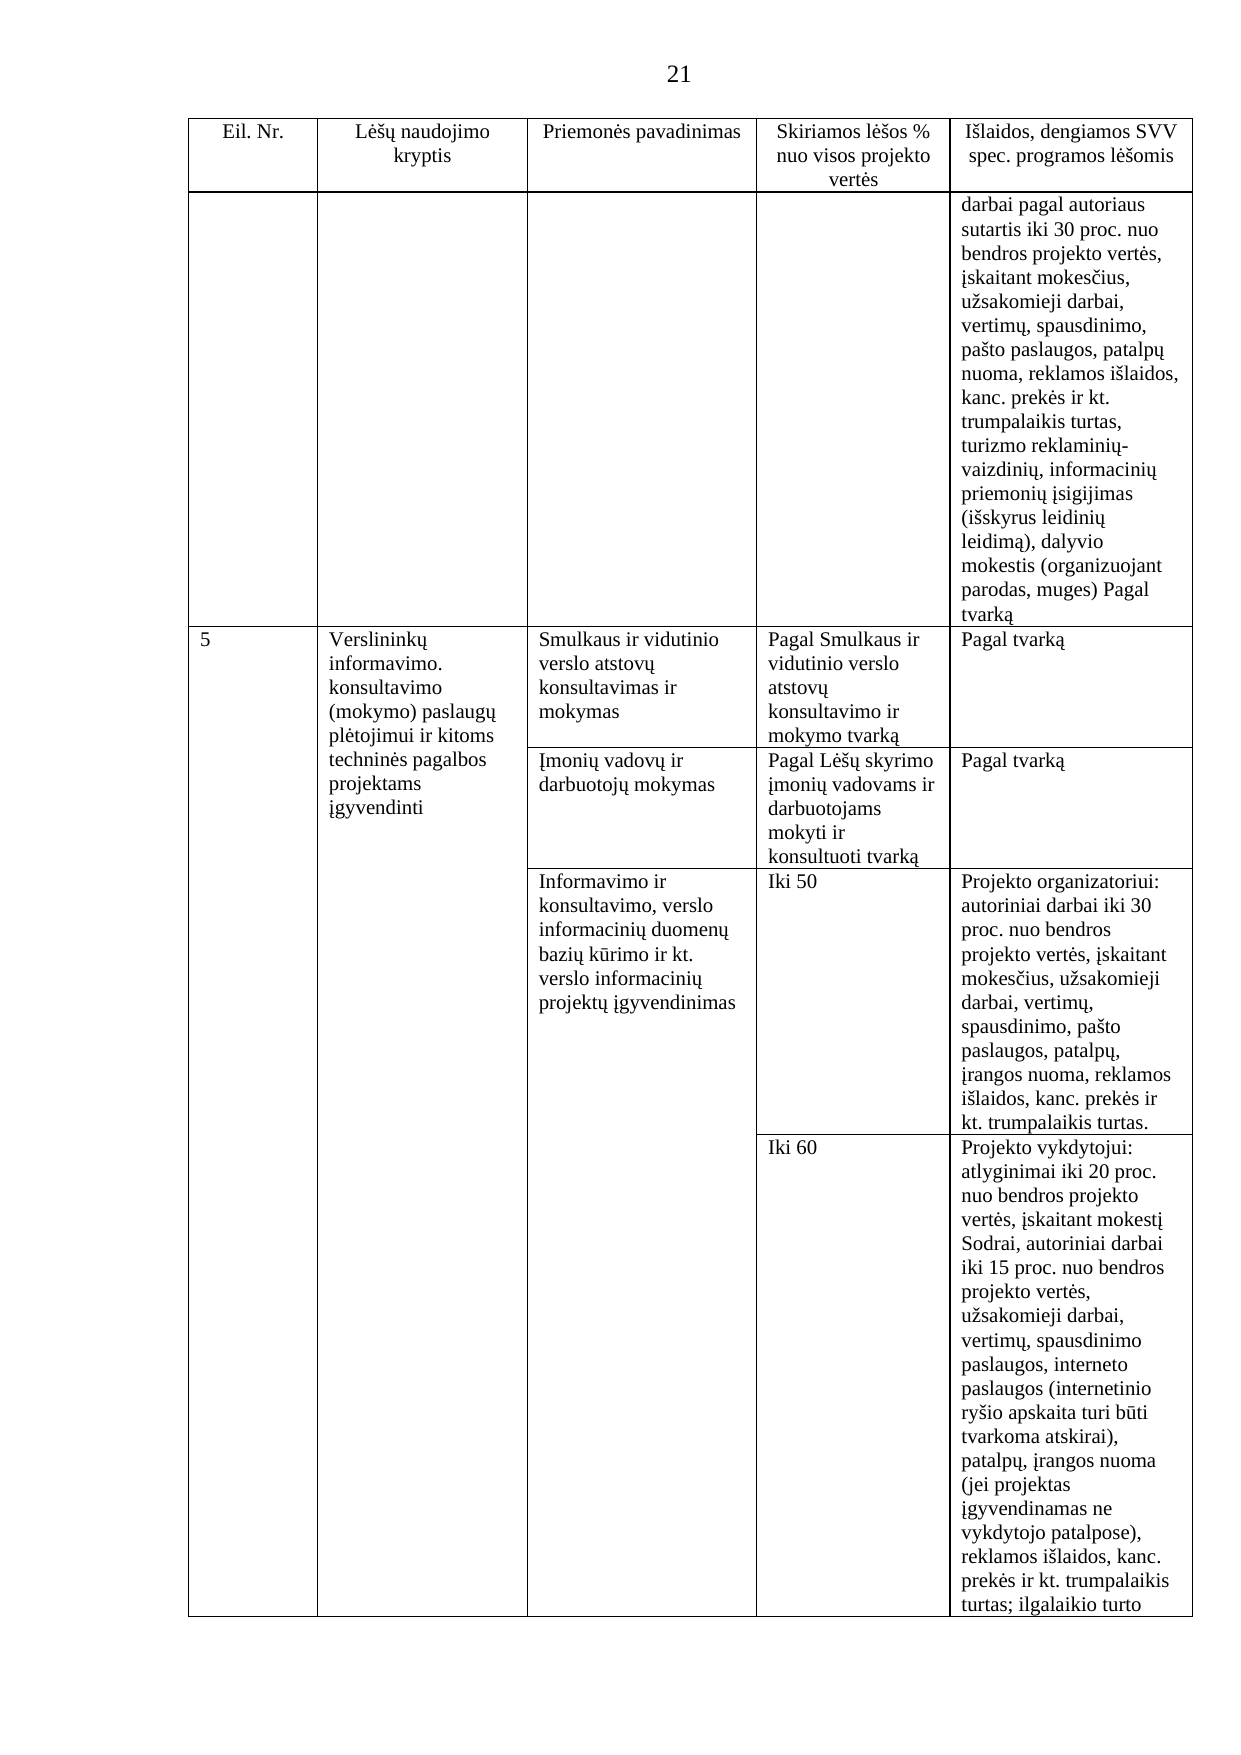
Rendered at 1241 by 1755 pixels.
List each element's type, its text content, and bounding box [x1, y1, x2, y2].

table_header Priemonės pavadinimas [528, 119, 756, 191]
table_cell Projekto organizatoriui: autoriniai darbai iki 30 proc. nuo bendros projekto vertės, įskaitant mokesčius, užsakomieji darbai, vertimų, spausdinimo, pašto paslaugos, patalpų, įrangos nuoma, reklamos išlaidos, kanc. prekės ir kt. trumpalaikis turtas. [951, 869, 1192, 1134]
table_cell Verslininkų informavimo. konsultavimo (mokymo) paslaugų plėtojimui ir kitoms techninės pagalbos projektams įgyvendinti [318, 627, 527, 1616]
table_cell Pagal tvarką [951, 748, 1192, 868]
table_cell 5 [189, 627, 317, 1616]
table_cell [189, 193, 317, 626]
table_header Lėšų naudojimo kryptis [318, 119, 527, 191]
table_header Išlaidos, dengiamos SVV spec. programos lėšomis [951, 119, 1192, 191]
table_cell Smulkaus ir vidutinio verslo atstovų konsultavimas ir mokymas [528, 627, 756, 747]
table_cell Projekto vykdytojui: atlyginimai iki 20 proc. nuo bendros projekto vertės, įskaitant mokestį Sodrai, autoriniai darbai iki 15 proc. nuo bendros projekto vertės, užsakomieji darbai, vertimų, spausdinimo paslaugos, interneto paslaugos (internetinio ryšio apskaita turi būti tvarkoma atskirai), patalpų, įrangos nuoma (jei projektas įgyvendinamas ne vykdytojo patalpose), reklamos išlaidos, kanc. prekės ir kt. trumpalaikis turtas; ilgalaikio turto [951, 1135, 1192, 1616]
table_cell Iki 60 [757, 1135, 949, 1616]
table_cell [318, 193, 527, 626]
table_cell Pagal tvarką [951, 627, 1192, 747]
table_header Skiriamos lėšos % nuo visos projekto vertės [757, 119, 949, 191]
table_cell Pagal Smulkaus ir vidutinio verslo atstovų konsultavimo ir mokymo tvarką [757, 627, 949, 747]
table_cell [528, 193, 756, 626]
table_cell Informavimo ir konsultavimo, verslo informacinių duomenų bazių kūrimo ir kt. verslo informacinių projektų įgyvendinimas [528, 869, 756, 1616]
table_cell [757, 193, 949, 626]
table_header Eil. Nr. [189, 119, 317, 191]
table_cell Įmonių vadovų ir darbuotojų mokymas [528, 748, 756, 868]
table_cell darbai pagal autoriaus sutartis iki 30 proc. nuo bendros projekto vertės, įskaitant mokesčius, užsakomieji darbai, vertimų, spausdinimo, pašto paslaugos, patalpų nuoma, reklamos išlaidos, kanc. prekės ir kt. trumpalaikis turtas, turizmo reklaminių- vaizdinių, informacinių priemonių įsigijimas (išskyrus leidinių leidimą), dalyvio mokestis (organizuojant parodas, muges) Pagal tvarką [951, 193, 1192, 626]
table_cell Iki 50 [757, 869, 949, 1134]
table_cell Pagal Lėšų skyrimo įmonių vadovams ir darbuotojams mokyti ir konsultuoti tvarką [757, 748, 949, 868]
